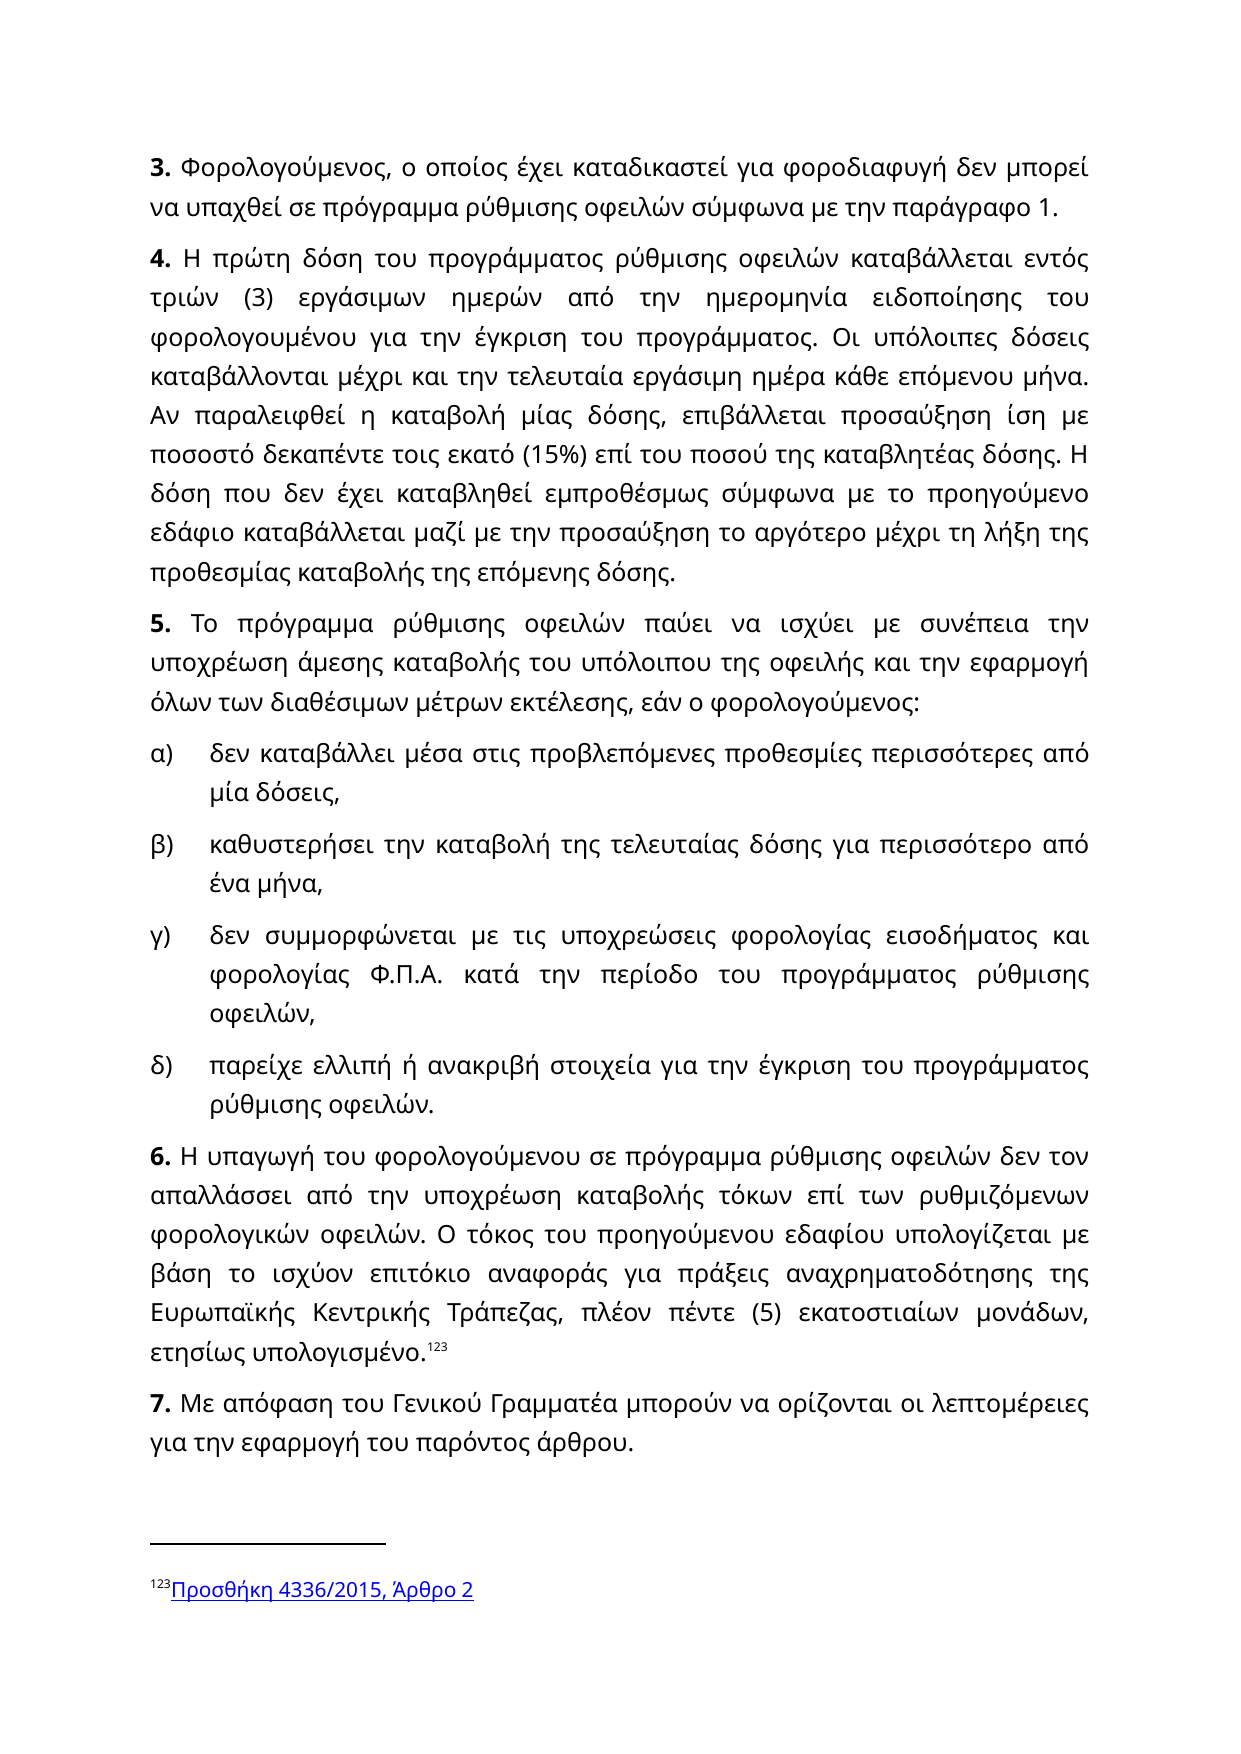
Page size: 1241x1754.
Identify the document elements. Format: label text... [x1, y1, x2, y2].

text 4. Η πρώτη δόση του προγράμματος ρύθμισης οφειλών καταβάλλεται εντός τριών (3) εργάσιμων ημερών από την ημερομηνία ειδοποίησης του φορολογουμένου για την έγκριση του προγράμματος. Οι υπόλοιπες δόσεις καταβάλλονται μέχρι και την τελευταία εργάσιμη ημέρα κάθε επόμενου μήνα. Αν παραλειφθεί η καταβολή μίας δόσης, επιβάλλεται προσαύξηση ίση με ποσοστό δεκαπέντε τοις εκατό (15%) επί του ποσού της καταβλητέας δόσης. Η δόση που δεν έχει καταβληθεί εμπροθέσμως σύμφωνα με το προηγούμενο εδάφιο καταβάλλεται μαζί με την προσαύξηση το αργότερο μέχρι τη λήξη της προθεσμίας καταβολής της επόμενης δόσης. [150, 241, 1090, 588]
list β) καθυστερήσει την καταβολή της τελευταίας δόσης για περισσότερο από ένα μήνα, [150, 827, 1090, 900]
list δ) παρείχε ελλιπή ή ανακριβή στοιχεία για την έγκριση του προγράμματος ρύθμισης οφειλών. [150, 1047, 1090, 1121]
text 3. Φορολογούμενος, ο οποίος έχει καταδικαστεί για φοροδιαφυγή δεν μπορεί να υπαχθεί σε πρόγραμμα ρύθμισης οφειλών σύμφωνα με την παράγραφο 1. [150, 150, 1090, 223]
text Προσθήκη 4336/2015, Άρθρο 2 [150, 1576, 1090, 1604]
list γ) δεν συμμορφώνεται με τις υποχρεώσεις φορολογίας εισοδήματος και φορολογίας Φ.Π.Α. κατά την περίοδο του προγράμματος ρύθμισης οφειλών, [150, 917, 1090, 1030]
text 7. Με απόφαση του Γενικού Γραμματέα μπορούν να ορίζονται οι λεπτομέρειες για την εφαρμογή του παρόντος άρθρου. [150, 1386, 1090, 1459]
list α) δεν καταβάλλει μέσα στις προβλεπόμενες προθεσμίες περισσότερες από μία δόσεις, [150, 736, 1090, 809]
text 6. Η υπαγωγή του φορολογούμενου σε πρόγραμμα ρύθμισης οφειλών δεν τον απαλλάσσει από την υποχρέωση καταβολής τόκων επί των ρυθμιζόμενων φορολογικών οφειλών. Ο τόκος του προηγούμενου εδαφίου υπολογίζεται με βάση το ισχύον επιτόκιο αναφοράς για πράξεις αναχρηματοδότησης της Ευρωπαϊκής Κεντρικής Τράπεζας, πλέον πέντε (5) εκατοστιαίων μονάδων, ετησίως υπολογισμένο. [150, 1138, 1090, 1368]
text 5. Το πρόγραμμα ρύθμισης οφειλών παύει να ισχύει με συνέπεια την υποχρέωση άμεσης καταβολής του υπόλοιπου της οφειλής και την εφαρμογή όλων των διαθέσιμων μέτρων εκτέλεσης, εάν ο φορολογούμενος: [150, 606, 1090, 718]
